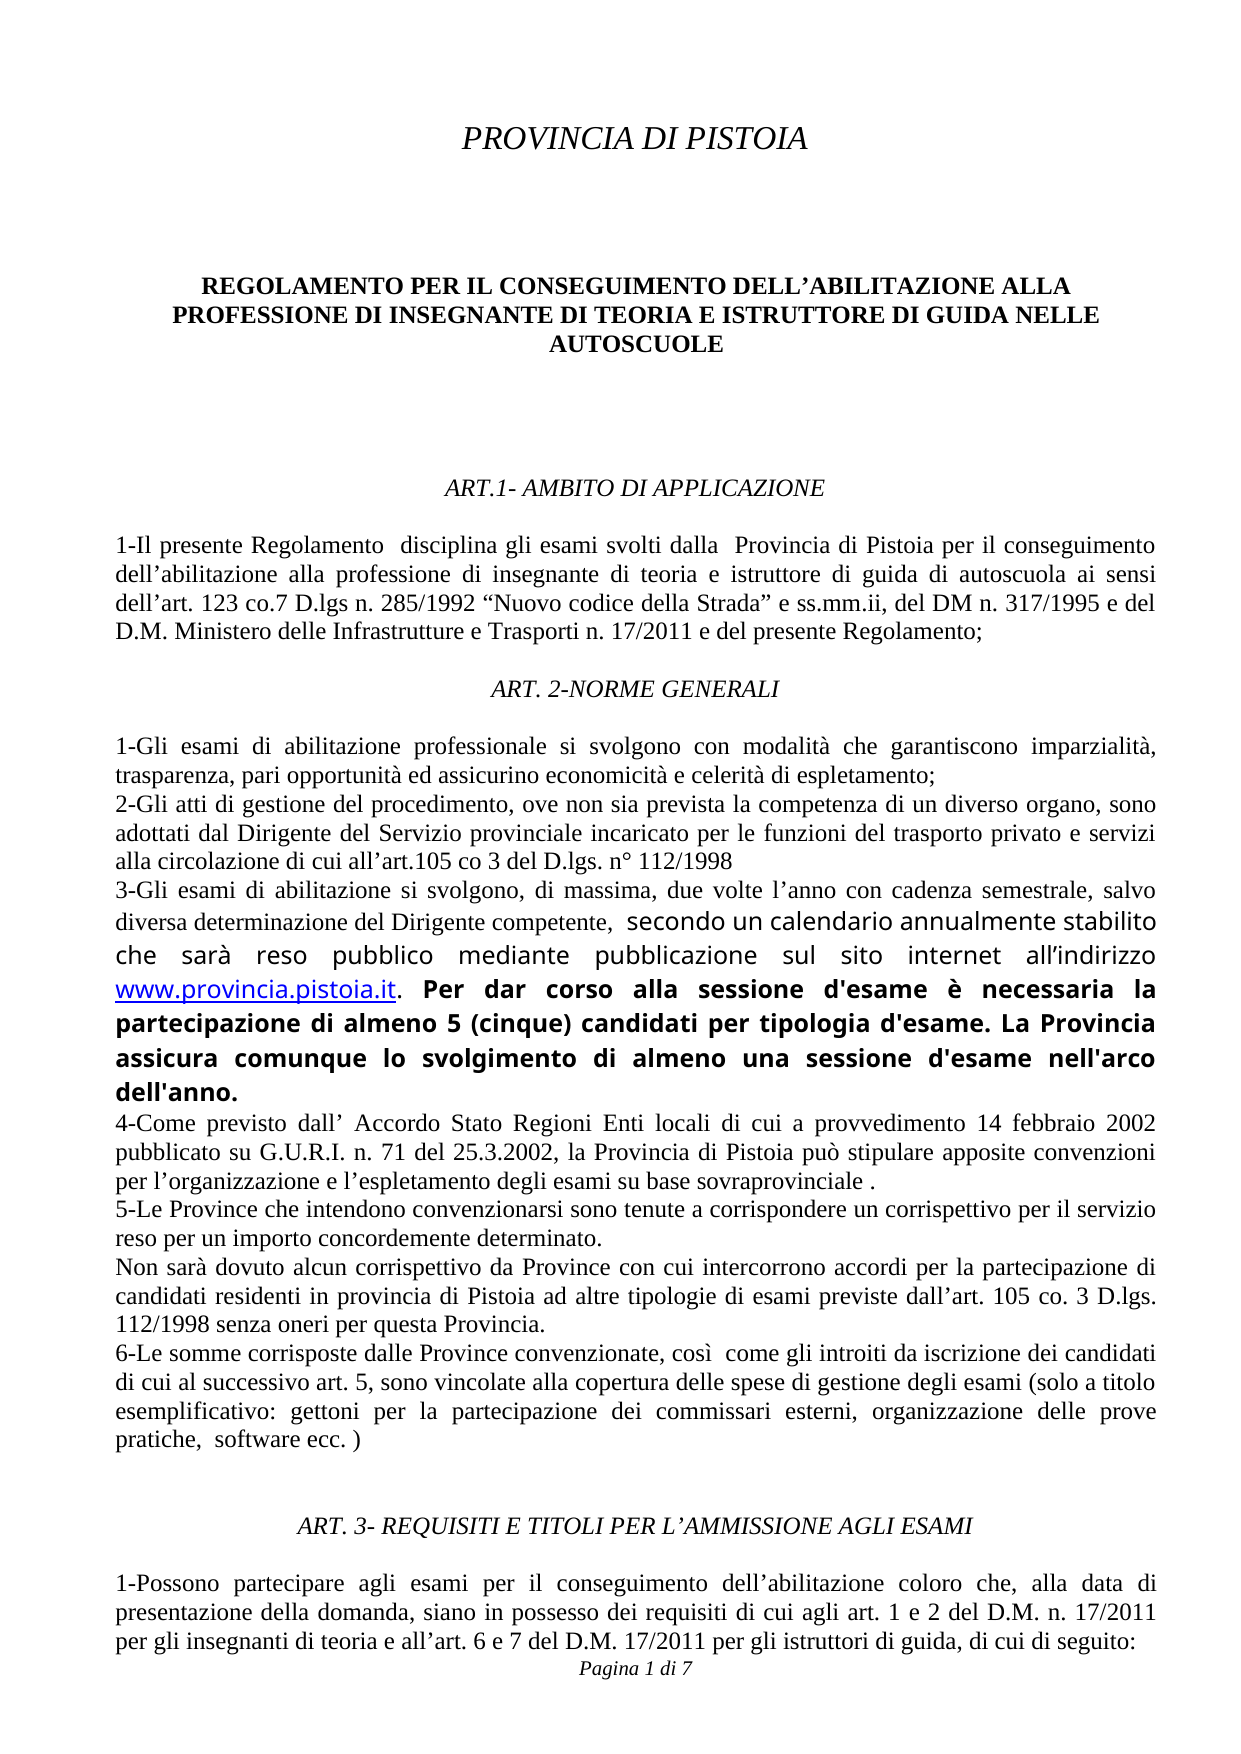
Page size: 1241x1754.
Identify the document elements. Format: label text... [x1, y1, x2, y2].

text 5-Le Province che intendono convenzionarsi sono tenute a corrispondere un corrispettivo per il servizio reso per un importo concordemente determinato. [115, 1194, 1157, 1252]
text 1-Gli esami di abilitazione professionale si svolgono con modalità che garantiscono imparzialità, trasparenza, pari opportunità ed assicurino economicità e celerità di espletamento; [115, 731, 1157, 789]
text ART.1- AMBITO DI APPLICAZIONE [115, 473, 1157, 501]
text 2-Gli atti di gestione del procedimento, ove non sia prevista la competenza di un diverso organo, sono adottati dal Dirigente del Servizio provinciale incaricato per le funzioni del trasporto privato e servizi alla circolazione di cui all’art.105 co 3 del D.lgs. n° 112/1998 [115, 789, 1157, 875]
text 1-Possono partecipare agli esami per il conseguimento dell’abilitazione coloro che, alla data di presentazione della domanda, siano in possesso dei requisiti di cui agli art. 1 e 2 del D.M. n. 17/2011 per gli insegnanti di teoria e all’art. 6 e 7 del D.M. 17/2011 per gli istruttori di guida, di cui di seguito: [115, 1568, 1157, 1654]
subtitle REGOLAMENTO PER IL CONSEGUIMENTO DELL’ABILITAZIONE ALLA PROFESSIONE DI INSEGNANTE DI TEORIA E ISTRUTTORE DI GUIDA NELLE AUTOSCUOLE [115, 271, 1157, 358]
text ART. 3- REQUISITI E TITOLI PER L’AMMISSIONE AGLI ESAMI [115, 1511, 1157, 1539]
text 3-Gli esami di abilitazione si svolgono, di massima, due volte l’anno con cadenza semestrale, salvo diversa determinazione del Dirigente competente, secondo un calendario annualmente stabilito che sarà reso pubblico mediante pubblicazione sul sito internet all’indirizzo www.provincia.pistoia.it. Per dar corso alla sessione d'esame è necessaria la partecipazione di almeno 5 (cinque) candidati per tipologia d'esame. La Provincia assicura comunque lo svolgimento di almeno una sessione d'esame nell'arco dell'anno. [115, 875, 1157, 1108]
text Non sarà dovuto alcun corrispettivo da Province con cui intercorrono accordi per la partecipazione di candidati residenti in provincia di Pistoia ad altre tipologie di esami previste dall’art. 105 co. 3 D.lgs. 112/1998 senza oneri per questa Provincia. [115, 1252, 1157, 1338]
text ART. 2-NORME GENERALI [115, 674, 1157, 703]
title PROVINCIA DI PISTOIA [115, 118, 1157, 156]
text 6-Le somme corrisposte dalle Province convenzionate, così come gli introiti da iscrizione dei candidati di cui al successivo art. 5, sono vincolate alla copertura delle spese di gestione degli esami (solo a titolo esemplificativo: gettoni per la partecipazione dei commissari esterni, organizzazione delle prove pratiche, software ecc. ) [115, 1338, 1157, 1453]
text 1-Il presente Regolamento disciplina gli esami svolti dalla Provincia di Pistoia per il conseguimento dell’abilitazione alla professione di insegnante di teoria e istruttore di guida di autoscuola ai sensi dell’art. 123 co.7 D.lgs n. 285/1992 “Nuovo codice della Strada” e ss.mm.ii, del DM n. 317/1995 e del D.M. Ministero delle Infrastrutture e Trasporti n. 17/2011 e del presente Regolamento; [115, 530, 1157, 645]
text 4-Come previsto dall’ Accordo Stato Regioni Enti locali di cui a provvedimento 14 febbraio 2002 pubblicato su G.U.R.I. n. 71 del 25.3.2002, la Provincia di Pistoia può stipulare apposite convenzioni per l’organizzazione e l’espletamento degli esami su base sovraprovinciale . [115, 1108, 1157, 1194]
